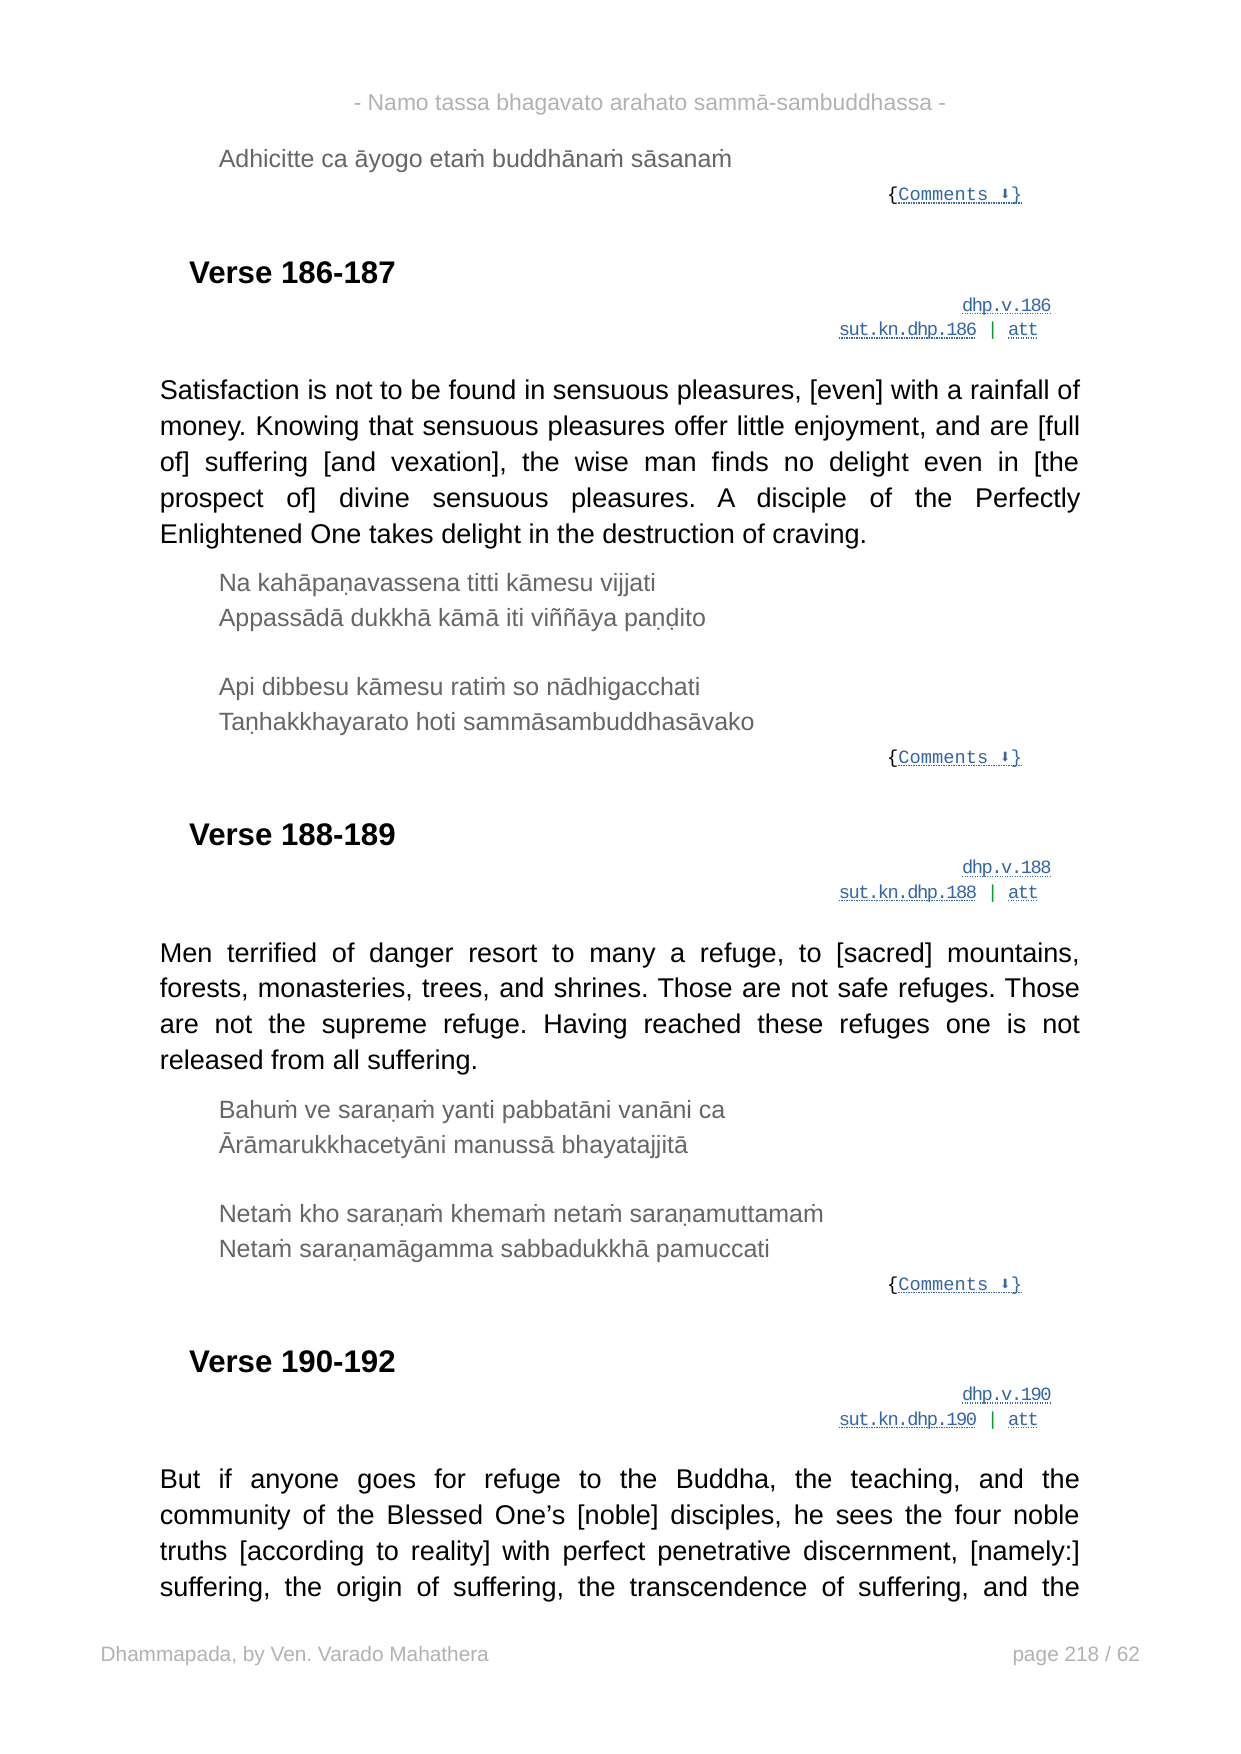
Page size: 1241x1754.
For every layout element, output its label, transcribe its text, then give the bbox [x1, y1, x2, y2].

subtitle Verse 190-192 [189, 1343, 1140, 1379]
text Adhicitte ca āyogo etaṁ buddhānaṁ sāsanaṁ [218, 144, 1110, 173]
text Bahuṁ ve saraṇaṁ yanti pabbatāni vanāni ca [218, 1095, 1110, 1124]
text Appassādā dukkhā kāmā iti viññāya paṇḍito [218, 603, 1110, 632]
text But if anyone goes for refuge to the Buddha, the teaching, and the community of the Blessed One’s [noble] disciples, he sees the four noble truths [according to reality] with perfect penetrative discernment, [namely:] suffering, the origin of suffering, the transcendence of suffering, and the [159, 1463, 1081, 1602]
text Men terrified of danger resort to many a refuge, to [sacred] mountains, forests, monasteries, trees, and shrines. Those are not safe refuges. Those are not the supreme refuge. Having reached these refuges one is not released from all suffering. [159, 937, 1081, 1076]
text dhp.v.186 sut.kn.dhp.186 | att [159, 296, 1051, 341]
text Satisfaction is not to be found in sensuous pleasures, [even] with a rainfall of money. Knowing that sensuous pleasures offer little enjoyment, and are [full of] suffering [and vexation], the wise man finds no delight even in [the prospect of] divine sensuous pleasures. A disciple of the Perfectly Enlightened One takes delight in the destruction of craving. [159, 374, 1081, 549]
text dhp.v.190 sut.kn.dhp.190 | att [159, 1385, 1051, 1431]
text Netaṁ saraṇamāgamma sabbadukkhā pamuccati [218, 1234, 1110, 1263]
text {Comments ⬇} [159, 748, 1022, 769]
text Taṇhakkhayarato hoti sammāsambuddhasāvako [218, 707, 1110, 736]
text Na kahāpaṇavassena titti kāmesu vijjati [218, 568, 1110, 597]
text {Comments ⬇} [159, 185, 1022, 206]
text {Comments ⬇} [159, 1274, 1022, 1296]
subtitle Verse 188-189 [189, 816, 1140, 852]
text Netaṁ kho saraṇaṁ khemaṁ netaṁ saraṇamuttamaṁ [218, 1199, 1110, 1228]
text Ārāmarukkhacetyāni manussā bhayatajjitā [218, 1130, 1110, 1158]
subtitle Verse 186-187 [189, 254, 1140, 289]
text dhp.v.188 sut.kn.dhp.188 | att [159, 858, 1051, 904]
text Api dibbesu kāmesu ratiṁ so nādhigacchati [218, 672, 1110, 701]
